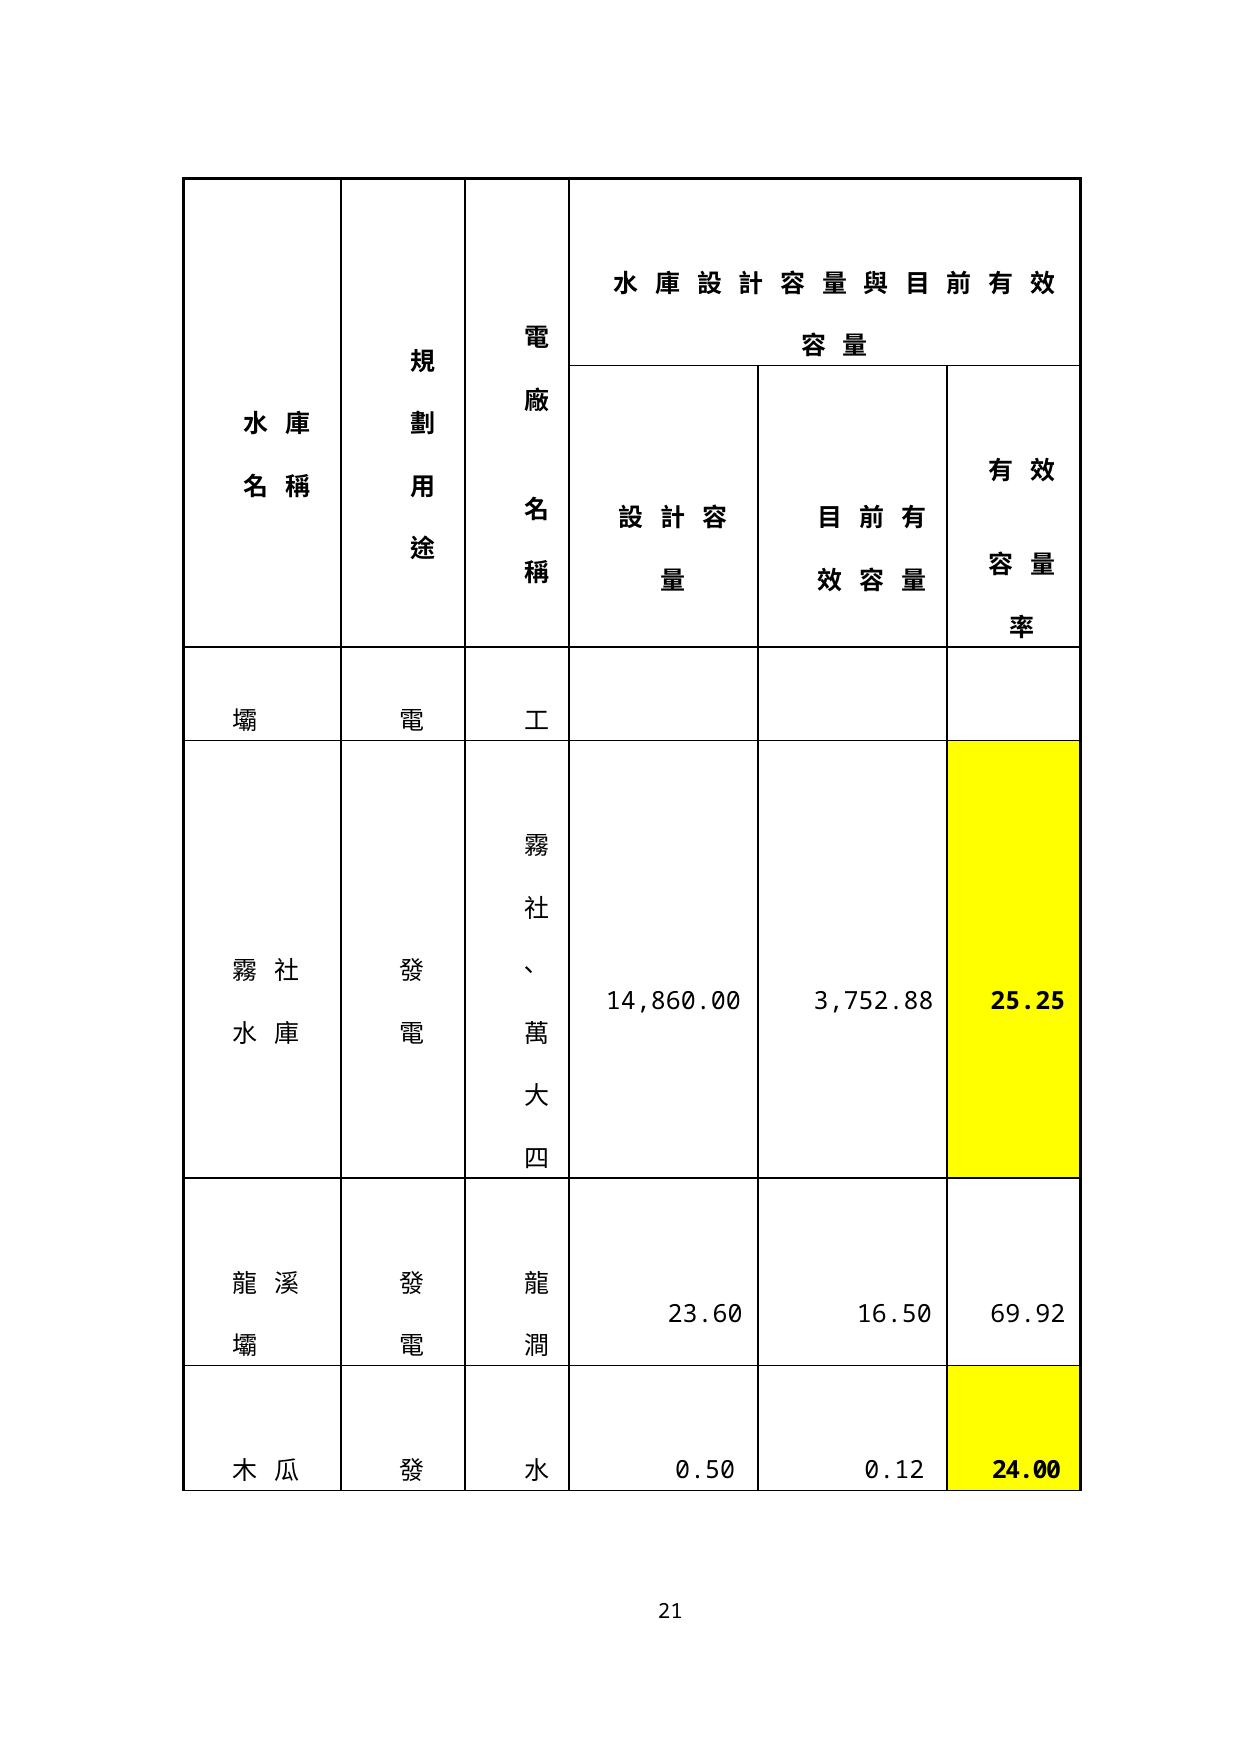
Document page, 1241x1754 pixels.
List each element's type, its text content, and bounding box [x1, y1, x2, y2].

table_cell [570, 648, 757, 740]
table_cell 23.60 [570, 1179, 757, 1365]
table_cell [759, 648, 946, 740]
table_cell 目前有效容量 [759, 366, 946, 646]
table_cell 水 [466, 1366, 568, 1490]
table_header 電廠 名稱 [466, 180, 568, 646]
table_cell 有效 容量率 [948, 366, 1079, 646]
table_cell 木瓜 [185, 1366, 340, 1490]
table_cell 3,752.88 [759, 741, 946, 1177]
table_cell 發電 [342, 1179, 464, 1365]
table_cell 電 [342, 648, 464, 740]
table_cell 工 [466, 648, 568, 740]
table_cell [948, 648, 1079, 740]
table_cell 龍澗 [466, 1179, 568, 1365]
table_cell 龍溪壩 [185, 1179, 340, 1365]
table_cell 0.12 [759, 1366, 946, 1490]
table_cell 壩 [185, 648, 340, 740]
table_cell 設計容量 [570, 366, 757, 646]
table_cell 霧社、萬大四 [466, 741, 568, 1177]
table_cell 霧社水庫 [185, 741, 340, 1177]
table_header 水庫名稱 [185, 180, 340, 646]
table_header 規劃用途 [342, 180, 464, 646]
table_cell 16.50 [759, 1179, 946, 1365]
table_cell 0.50 [570, 1366, 757, 1490]
table_cell 24.00 [948, 1366, 1079, 1490]
table_cell 發 [342, 1366, 464, 1490]
table_cell 69.92 [948, 1179, 1079, 1365]
table_cell 發電 [342, 741, 464, 1177]
table_header 水庫設計容量與目前有效容量 [570, 180, 1079, 365]
table_cell 14,860.00 [570, 741, 757, 1177]
table_cell 25.25 [948, 741, 1079, 1177]
